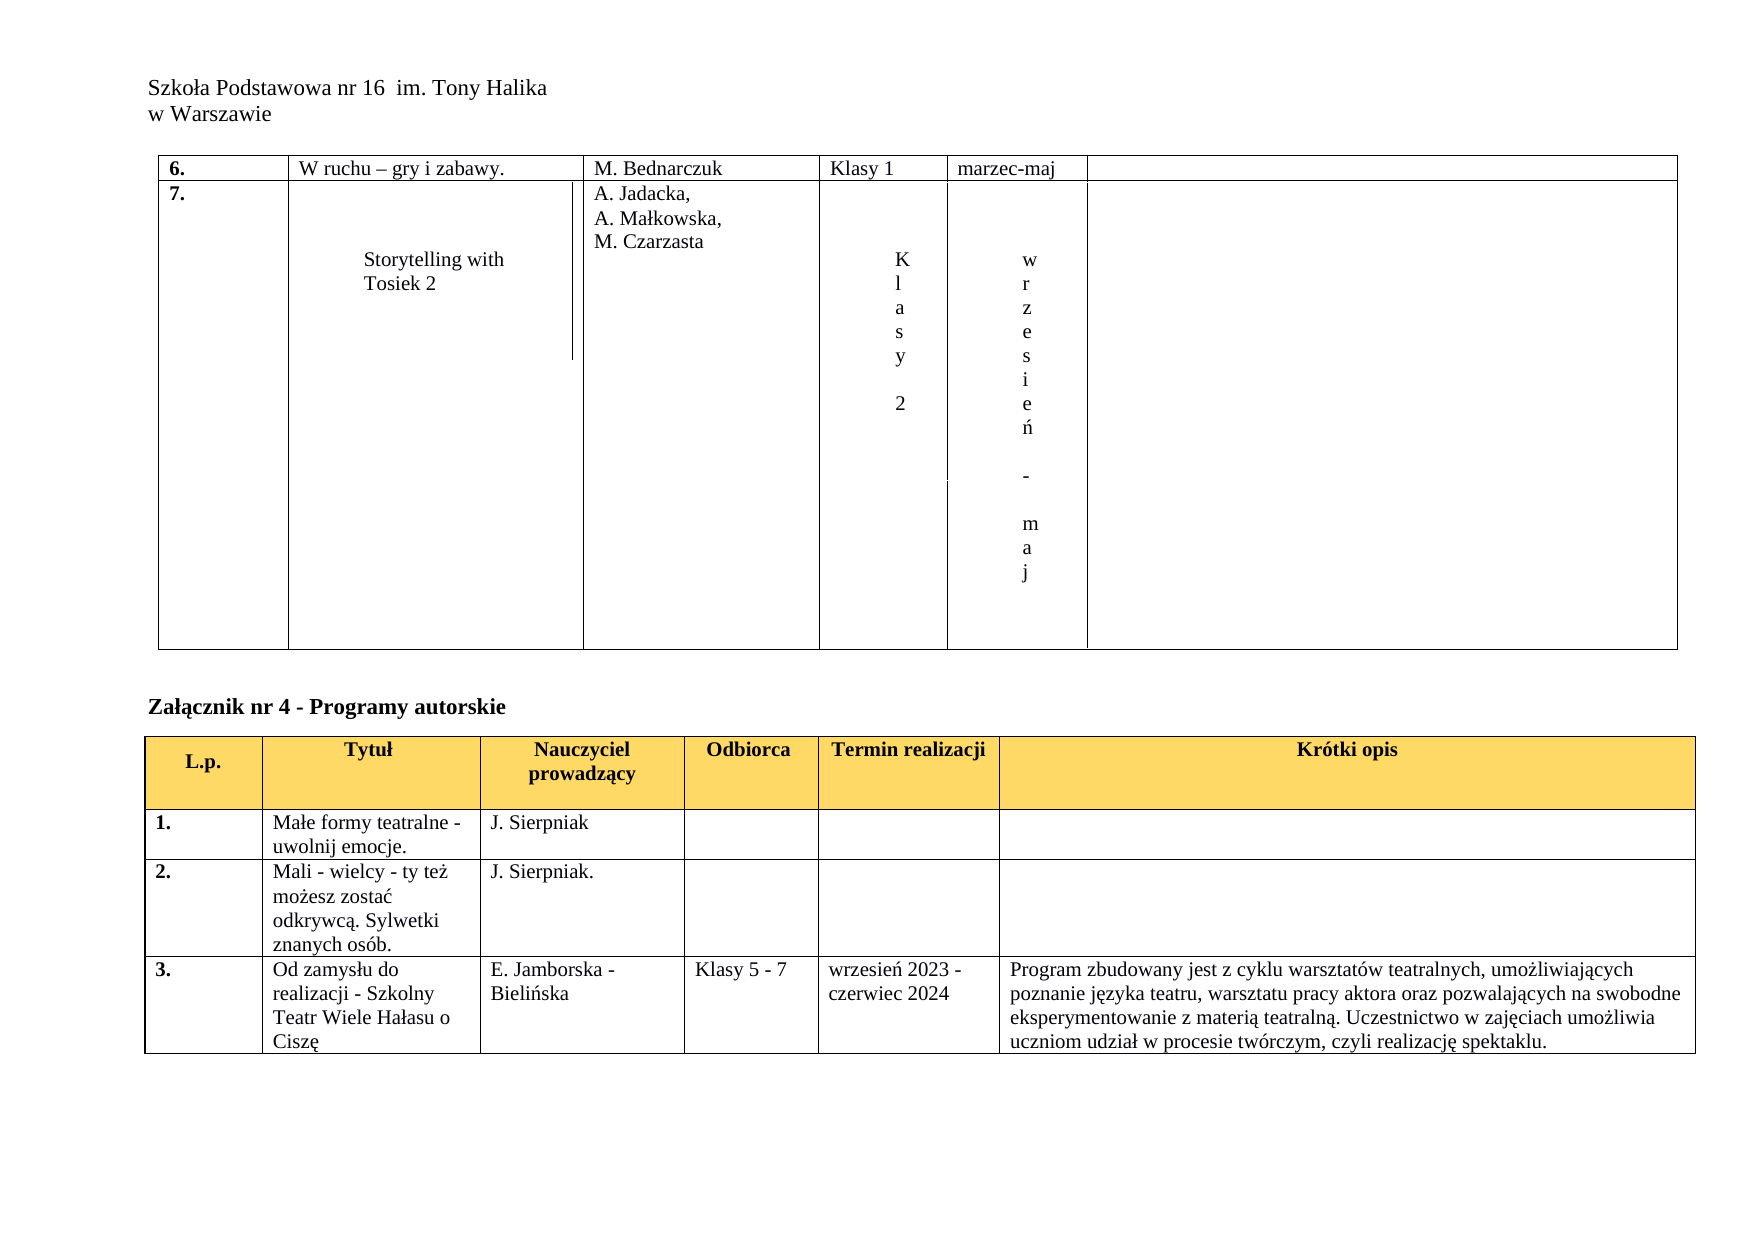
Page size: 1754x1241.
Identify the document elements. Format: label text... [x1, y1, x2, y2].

table_cell [948, 481, 957, 649]
table_cell J. Sierpniak. [481, 860, 684, 956]
table_cell wrzesień 2023 - czerwiec 2024 [819, 957, 999, 1053]
table_cell Mali - wielcy - ty też możesz zostać odkrywcą. Sylwetki znanych osób. [263, 860, 480, 956]
table_cell [819, 810, 999, 858]
table_cell [1090, 181, 1677, 649]
table_cell Klasy 2 [820, 181, 947, 649]
table_cell Program zbudowany jest z cyklu warsztatów teatralnych, umożliwiających poznanie języka teatru, warsztatu pracy aktora oraz pozwalających na swobodne eksperymentowanie z materią teatralną. Uczestnictwo w zajęciach umożliwia uczniom udział w procesie twórczym, czyli realizację spektaklu. [1000, 957, 1695, 1053]
table_cell [1088, 156, 1677, 180]
table_cell marzec-maj [948, 156, 1087, 180]
table_cell W ruchu – gry i zabawy. [289, 156, 583, 180]
table_header Tytuł [263, 737, 480, 809]
table_cell E. Jamborska -Bielińska [481, 957, 684, 1053]
table_cell A. Jadacka, A. Małkowska, M. Czarzasta [584, 181, 819, 649]
table_header Nauczyciel prowadzący [481, 737, 684, 809]
table_cell [146, 860, 262, 956]
table_cell [1000, 810, 1695, 858]
table_cell [159, 181, 288, 649]
table_cell [159, 156, 288, 180]
table_cell [685, 860, 818, 956]
table_header Odbiorca [685, 737, 818, 809]
table_cell wrzesień - maj [958, 183, 1087, 648]
table_cell Klasy 5 - 7 [685, 957, 818, 1053]
table_cell M. Bednarczuk [584, 156, 819, 180]
table_cell [819, 860, 999, 956]
table_cell [1000, 860, 1695, 956]
table_header Krótki opis [1000, 737, 1695, 809]
table_cell Klasy 1 [820, 156, 947, 180]
table_cell [146, 810, 262, 858]
table_cell Storytelling with Tosiek 2 [289, 181, 583, 649]
table_cell J. Sierpniak [481, 810, 684, 858]
table_header L.p. [146, 737, 262, 809]
table_cell [948, 183, 957, 480]
text Załącznik nr 4 - Programy autorskie [148, 693, 1606, 719]
table_cell Małe formy teatralne - uwolnij emocje. [263, 810, 480, 858]
table_cell Od zamysłu do realizacji - Szkolny Teatr Wiele Hałasu o Ciszę [263, 957, 480, 1053]
table_cell [685, 810, 818, 858]
table_cell [146, 957, 262, 1053]
table_header Termin realizacji [819, 737, 999, 809]
